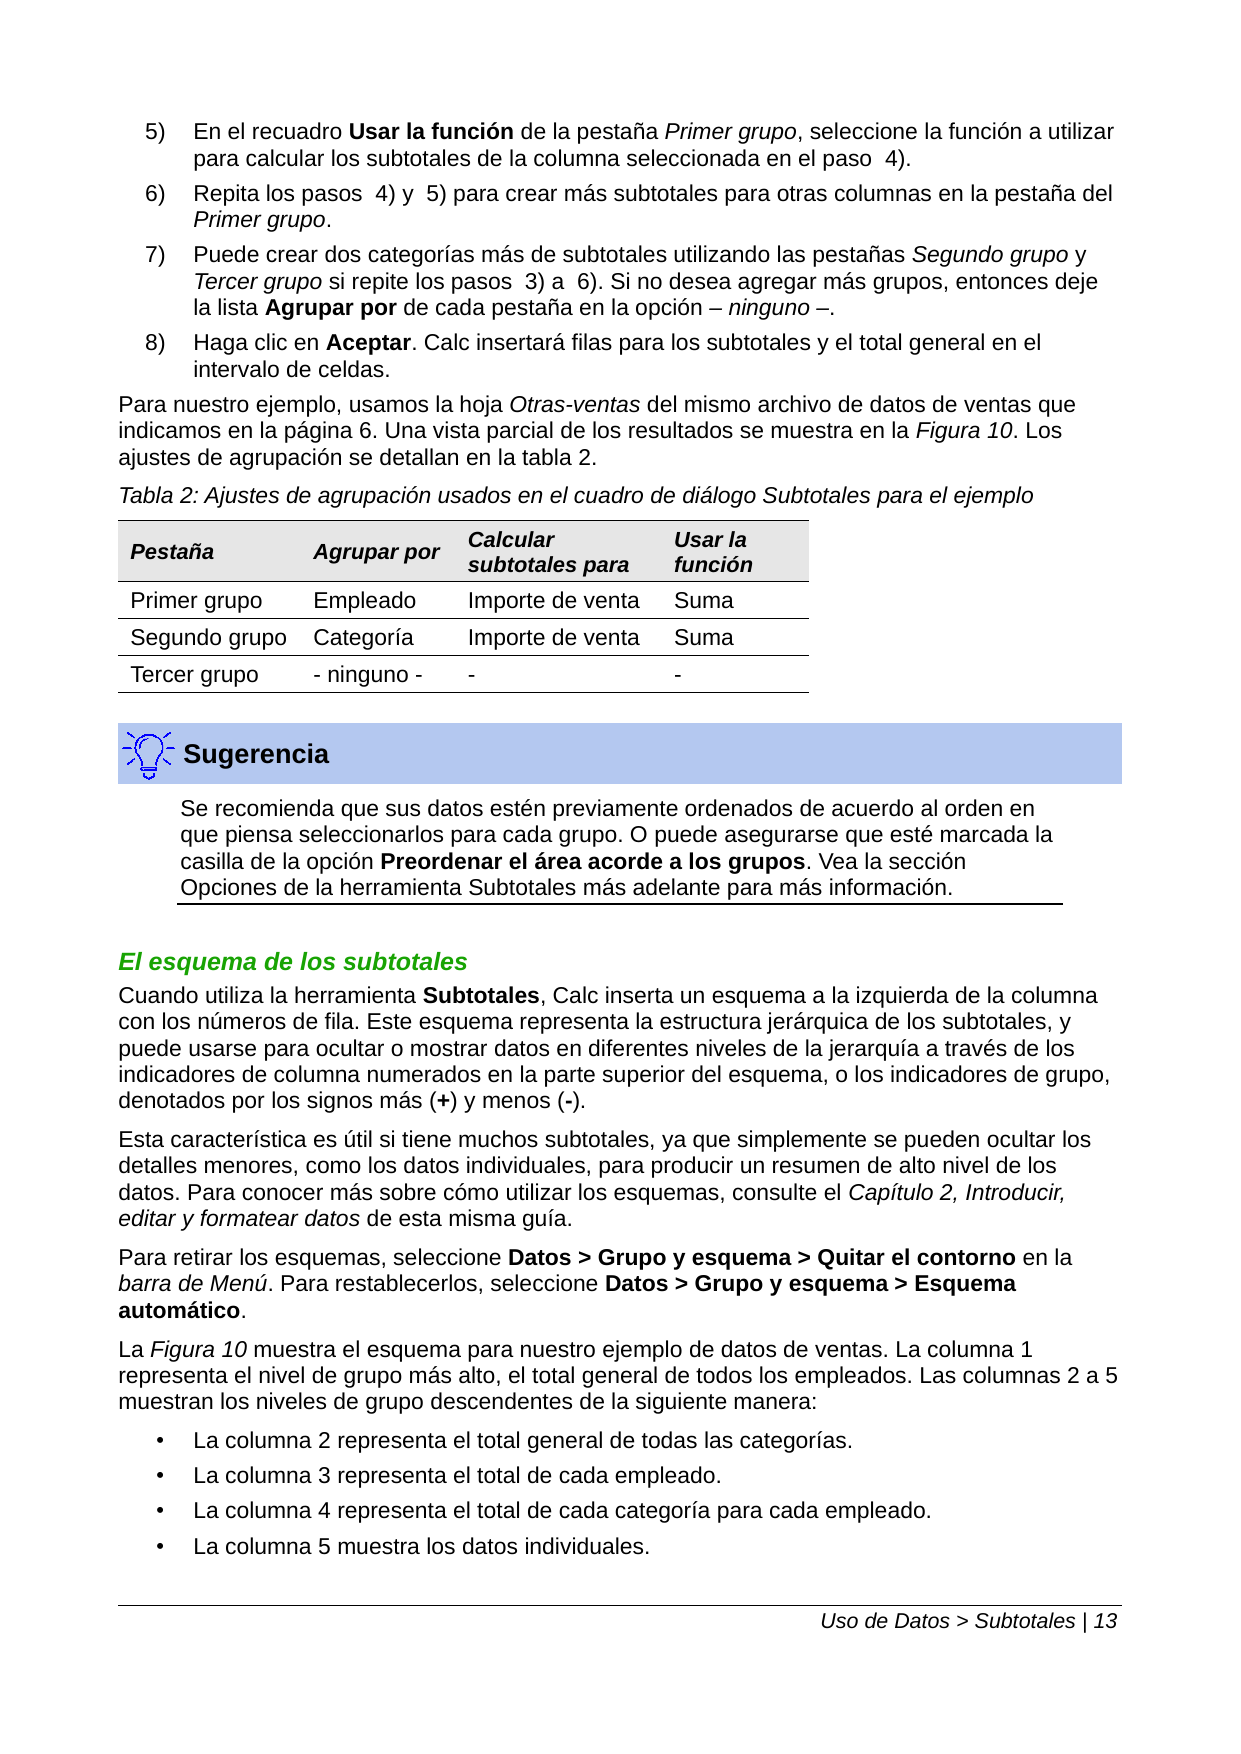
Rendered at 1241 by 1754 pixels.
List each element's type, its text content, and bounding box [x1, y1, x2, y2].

table_cell Suma [662, 619, 809, 655]
table_cell Suma [662, 582, 809, 618]
table_header Pestaña [118, 521, 301, 581]
list En el recuadro Usar la función de la pestaña Primer grupo, seleccione la función a utilizar para calcular los subtotales de la columna seleccionada en el paso 4. [165, 118, 1122, 171]
table_header Agrupar por [301, 521, 456, 581]
table_cell Tercer grupo [118, 656, 301, 692]
text La Figura 10 muestra el esquema para nuestro ejemplo de datos de ventas. La columna 1 representa el nivel de grupo más alto, el total general de todos los empleados. Las columnas 2 a 5 muestran los niveles de grupo descendentes de la siguiente manera: [118, 1336, 1122, 1414]
table_header Usar la función [662, 521, 809, 581]
table_cell Primer grupo [118, 582, 301, 618]
table_cell Importe de venta [456, 619, 662, 655]
list Haga clic en Aceptar. Calc insertará filas para los subtotales y el total general en el intervalo de celdas. [165, 329, 1122, 382]
table_header Calcular subtotales para [456, 521, 662, 581]
list Puede crear dos categorías más de subtotales utilizando las pestañas Segundo grupo y Tercer grupo si repite los pasos 3 a 6. Si no desea agregar más grupos, entonces deje la lista Agrupar por de cada pestaña en la opción – ninguno –. [165, 241, 1122, 320]
text Para retirar los esquemas, seleccione Datos > Grupo y esquema > Quitar el contorno en la barra de Menú. Para restablecerlos, seleccione Datos > Grupo y esquema > Esquema automático. [118, 1244, 1122, 1323]
table_cell - ninguno - [301, 656, 456, 692]
list La columna 5 muestra los datos individuales. [156, 1533, 1122, 1559]
table_cell Segundo grupo [118, 619, 301, 655]
table_cell Categoría [301, 619, 456, 655]
list La columna 4 representa el total de cada categoría para cada empleado. [156, 1497, 1122, 1524]
subtitle Sugerencia [118, 723, 1122, 784]
table_cell - [662, 656, 809, 692]
table_cell Importe de venta [456, 582, 662, 618]
text Tabla 2: Ajustes de agrupación usados en el cuadro de diálogo Subtotales para el ejemplo [118, 482, 1122, 509]
text Cuando utiliza la herramienta Subtotales, Calc inserta un esquema a la izquierda de la columna con los números de fila. Este esquema representa la estructura jerárquica de los subtotales, y puede usarse para ocultar o mostrar datos en diferentes niveles de la jerarquía a través de los indicadores de columna numerados en la parte superior del esquema, o los indicadores de grupo, denotados por los signos más (+) y menos (-). [118, 982, 1122, 1113]
list La columna 2 representa el total general de todas las categorías. [156, 1427, 1122, 1453]
text Para nuestro ejemplo, usamos la hoja Otras-ventas del mismo archivo de datos de ventas que indicamos en la página 6. Una vista parcial de los resultados se muestra en la Figura 10. Los ajustes de agrupación se detallan en la tabla 2. [118, 391, 1122, 470]
list La columna 3 representa el total de cada empleado. [156, 1462, 1122, 1489]
table_cell Empleado [301, 582, 456, 618]
picture [119, 724, 179, 784]
subtitle El esquema de los subtotales [118, 947, 1122, 976]
text Se recomienda que sus datos estén previamente ordenados de acuerdo al orden en que piensa seleccionarlos para cada grupo. O puede asegurarse que esté marcada la casilla de la opción Preordenar el área acorde a los grupos. Vea la sección Opciones de la herramienta Subtotales más adelante para más información. [177, 792, 1063, 903]
text Esta característica es útil si tiene muchos subtotales, ya que simplemente se pueden ocultar los detalles menores, como los datos individuales, para producir un resumen de alto nivel de los datos. Para conocer más sobre cómo utilizar los esquemas, consulte el Capítulo 2, Introducir, editar y formatear datos de esta misma guía. [118, 1126, 1122, 1231]
table_cell - [456, 656, 662, 692]
list Repita los pasos 4 y 5 para crear más subtotales para otras columnas en la pestaña del Primer grupo. [165, 180, 1122, 232]
